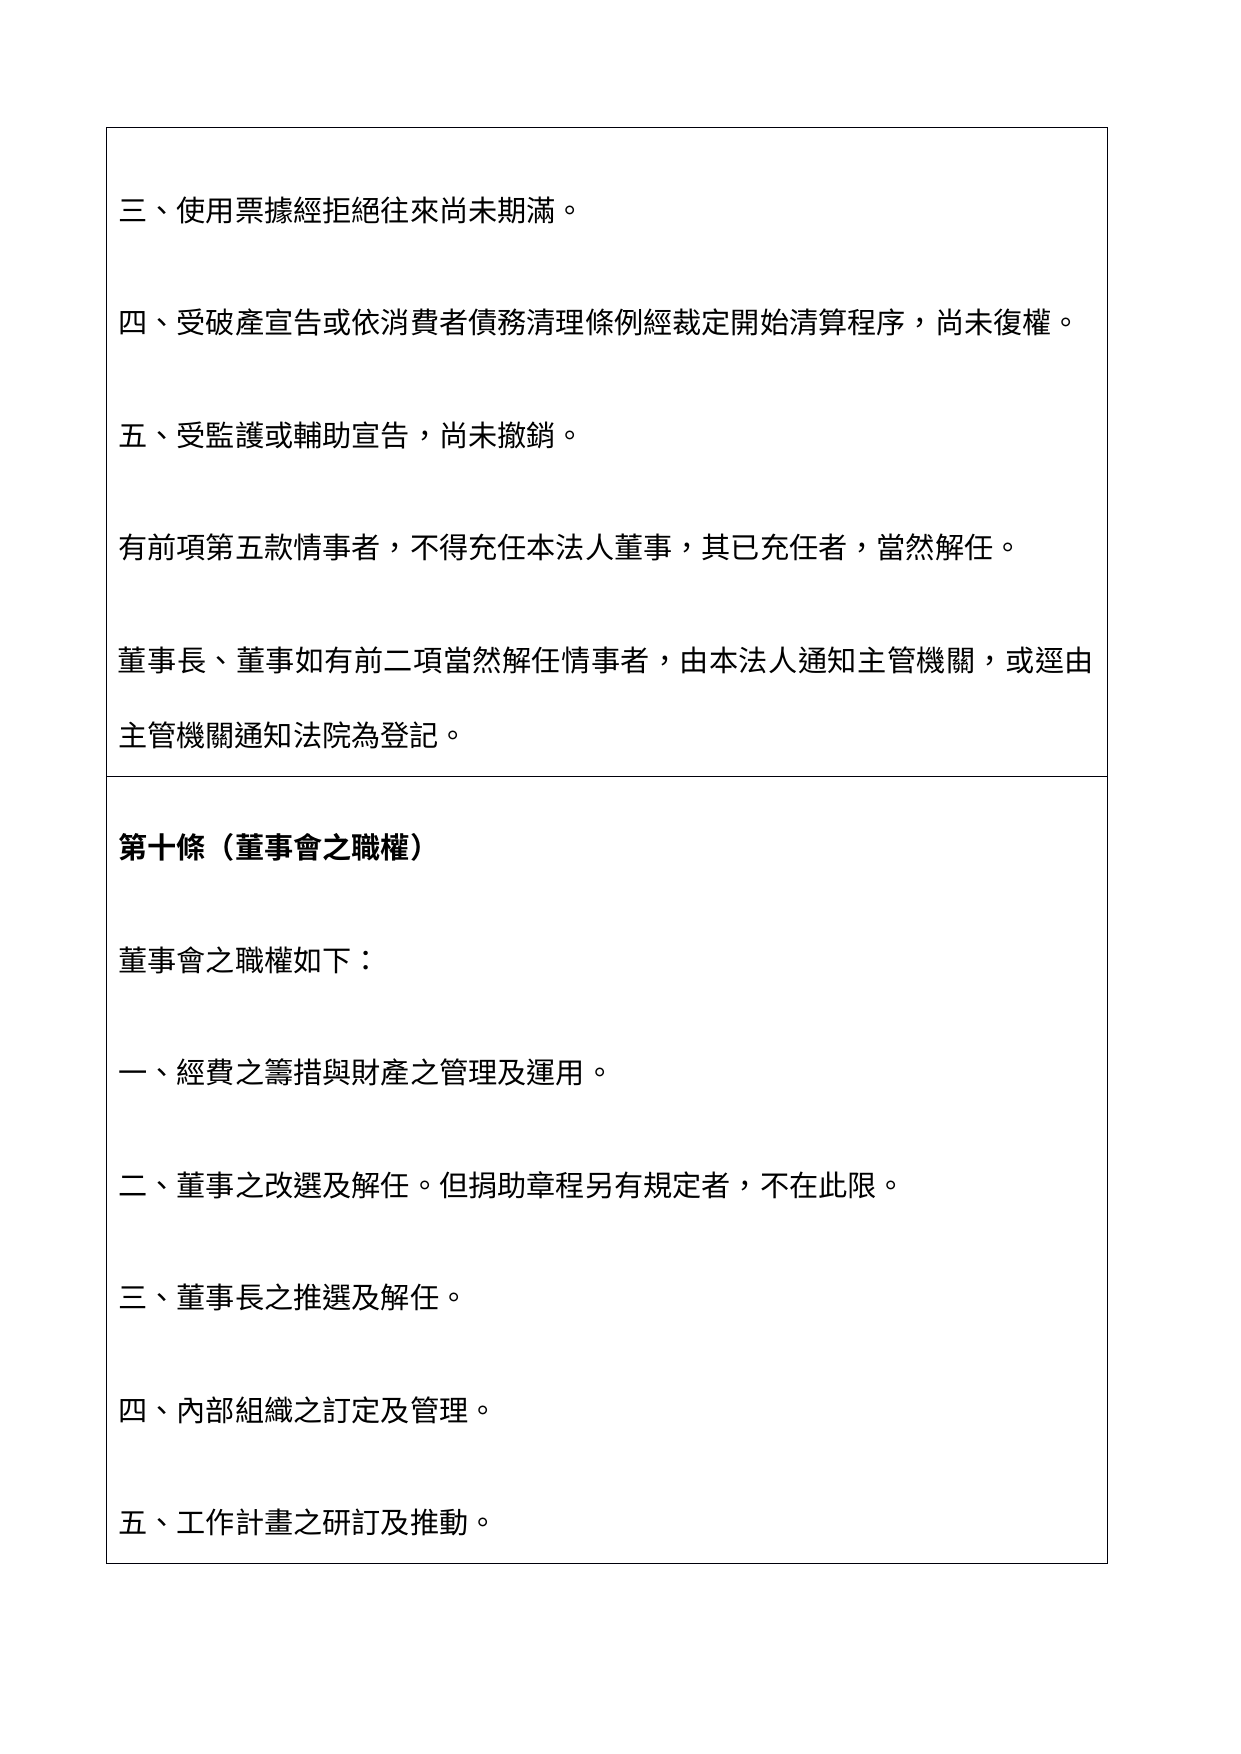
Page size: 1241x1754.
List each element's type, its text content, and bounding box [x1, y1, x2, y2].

table_cell 第十條（董事會之職權） 董事會之職權如下： 一、經費之籌措與財產之管理及運用。 二、董事之改選及解任。但捐助章程另有規定者，不在此限。 三、董事長之推選及解任。 四、內部組織之訂定及管理。 五、工作計畫之研訂及推動。 [107, 777, 1107, 1563]
table_cell 三、使用票據經拒絕往來尚未期滿。 四、受破產宣告或依消費者債務清理條例經裁定開始清算程序，尚未復權。 五、受監護或輔助宣告，尚未撤銷。 有前項第五款情事者，不得充任本法人董事，其已充任者，當然解任。 董事長、董事如有前二項當然解任情事者，由本法人通知主管機關，或逕由主管機關通知法院為登記。 [107, 128, 1107, 776]
